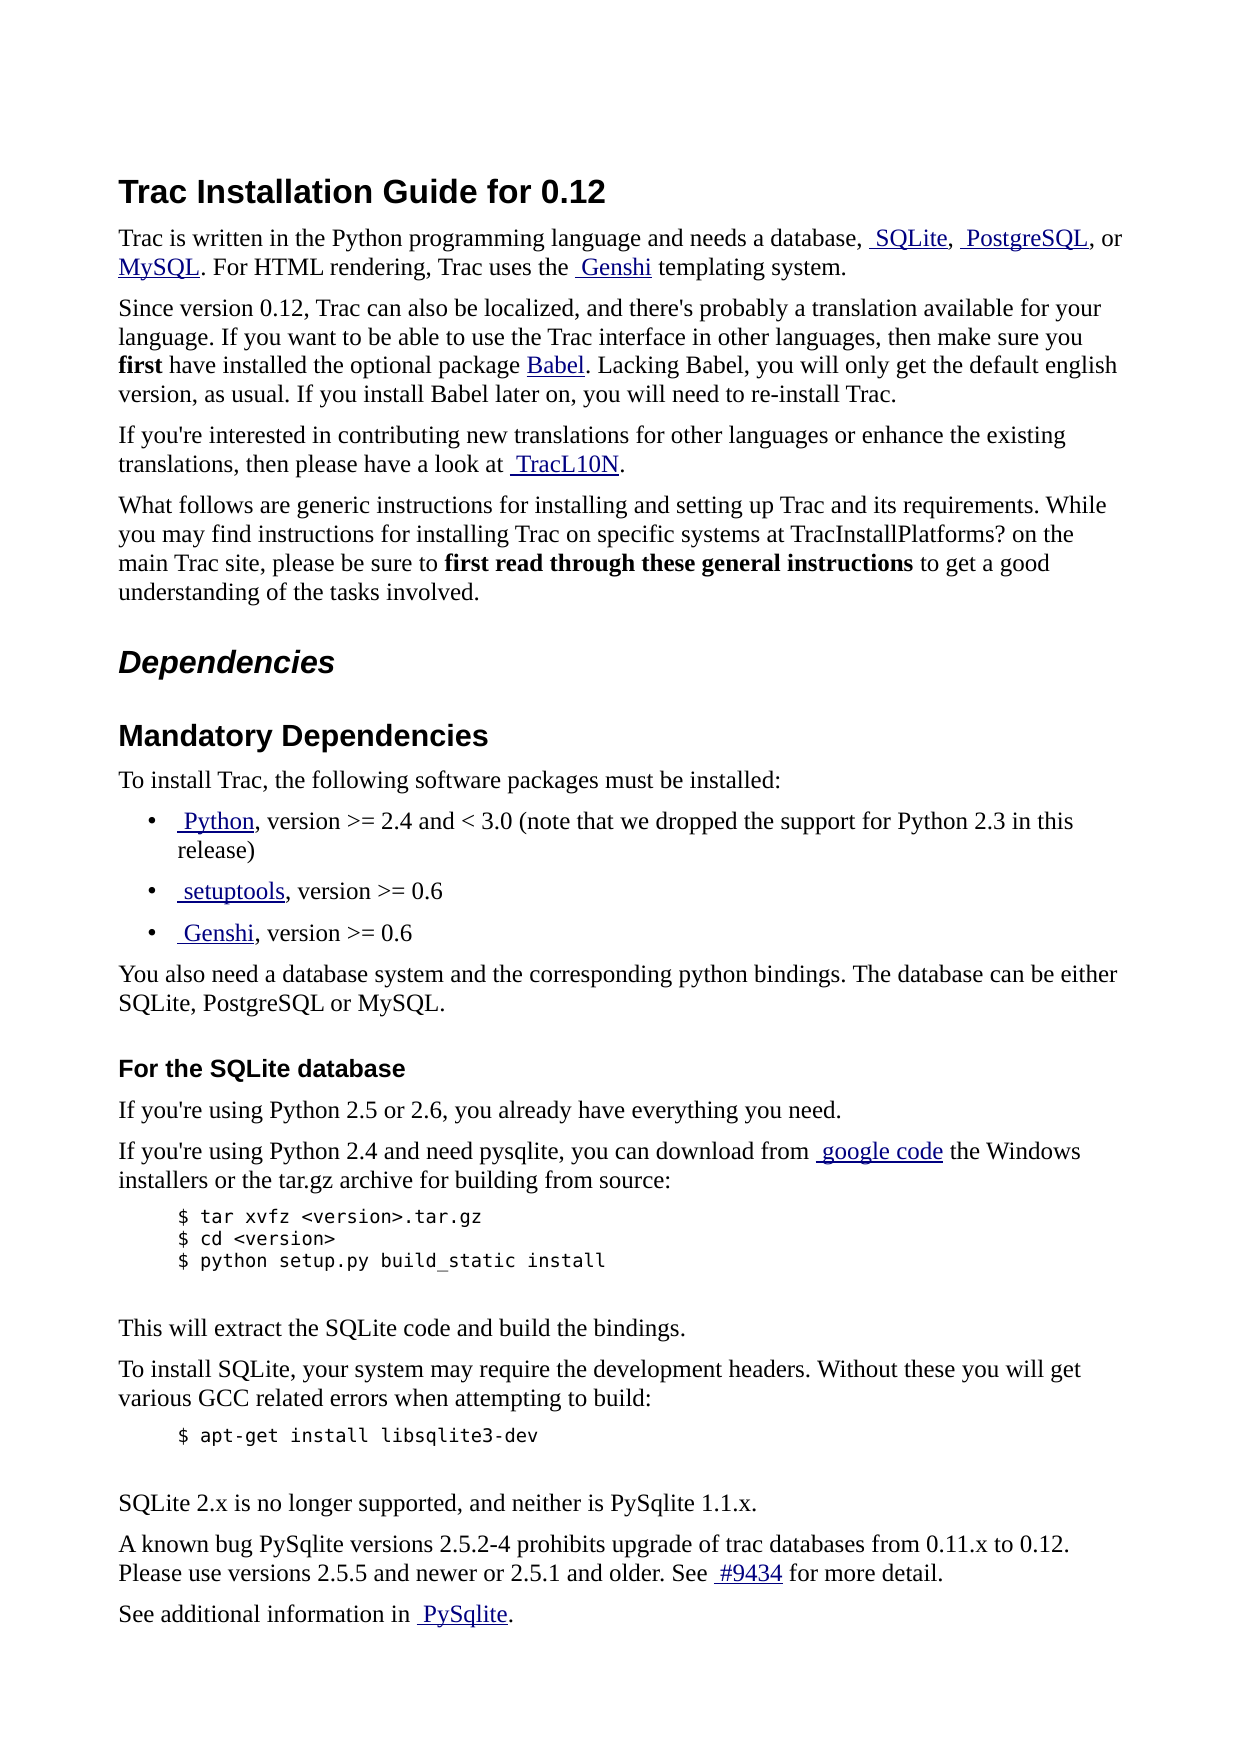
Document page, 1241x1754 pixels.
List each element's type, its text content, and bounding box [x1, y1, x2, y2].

text This will extract the SQLite code and build the bindings. [118, 1313, 1122, 1342]
subtitle Dependencies [118, 643, 1122, 680]
subtitle Trac Installation Guide for 0.12 [118, 172, 1122, 211]
text $ tar xvfz <version>.tar.gz $ cd <version> $ python setup.py build_static install [177, 1206, 1063, 1272]
text To install SQLite, your system may require the development headers. Without these you will get various GCC related errors when attempting to build: [118, 1354, 1122, 1412]
text $ apt-get install libsqlite3-dev [177, 1424, 1063, 1446]
text If you're interested in contributing new translations for other languages or enhance the existing translations, then please have a look at TracL10N. [118, 421, 1122, 478]
list Python, version >= 2.4 and < 3.0 (note that we dropped the support for Python 2.3 in this release) [148, 806, 1122, 864]
text If you're using Python 2.4 and need pysqlite, you can download from google code the Windows installers or the tar.gz archive for building from source: [118, 1136, 1122, 1194]
text A known bug PySqlite versions 2.5.2-4 prohibits upgrade of trac databases from 0.11.x to 0.12. Please use versions 2.5.5 and newer or 2.5.1 and older. See #9434 for more detail. [118, 1529, 1122, 1586]
subtitle Mandatory Dependencies [118, 717, 1122, 753]
text See additional information in PySqlite. [118, 1599, 1122, 1628]
text To install Trac, the following software packages must be installed: [118, 765, 1122, 794]
text What follows are generic instructions for installing and setting up Trac and its requirements. While you may find instructions for installing Trac on specific systems at TracInstallPlatforms? on the main Trac site, please be sure to first read through these general instructions to get a good understanding of the tasks involved. [118, 491, 1122, 606]
list Genshi, version >= 0.6 [148, 918, 1122, 946]
text If you're using Python 2.5 or 2.6, you already have everything you need. [118, 1095, 1122, 1124]
text SQLite 2.x is no longer supported, and neither is PySqlite 1.1.x. [118, 1488, 1122, 1516]
text Trac is written in the Python programming language and needs a database, SQLite, PostgreSQL, or MySQL. For HTML rendering, Trac uses the Genshi templating system. [118, 223, 1122, 281]
list setuptools, version >= 0.6 [148, 876, 1122, 905]
text You also need a database system and the corresponding python bindings. The database can be either SQLite, PostgreSQL or MySQL. [118, 959, 1122, 1016]
text Since version 0.12, Trac can also be localized, and there's probably a translation available for your language. If you want to be able to use the Trac interface in other languages, then make sure you first have installed the optional package Babel. Lacking Babel, you will only get the default english version, as usual. If you install Babel later on, you will need to re-install Trac. [118, 293, 1122, 408]
subtitle For the SQLite database [118, 1054, 1122, 1083]
